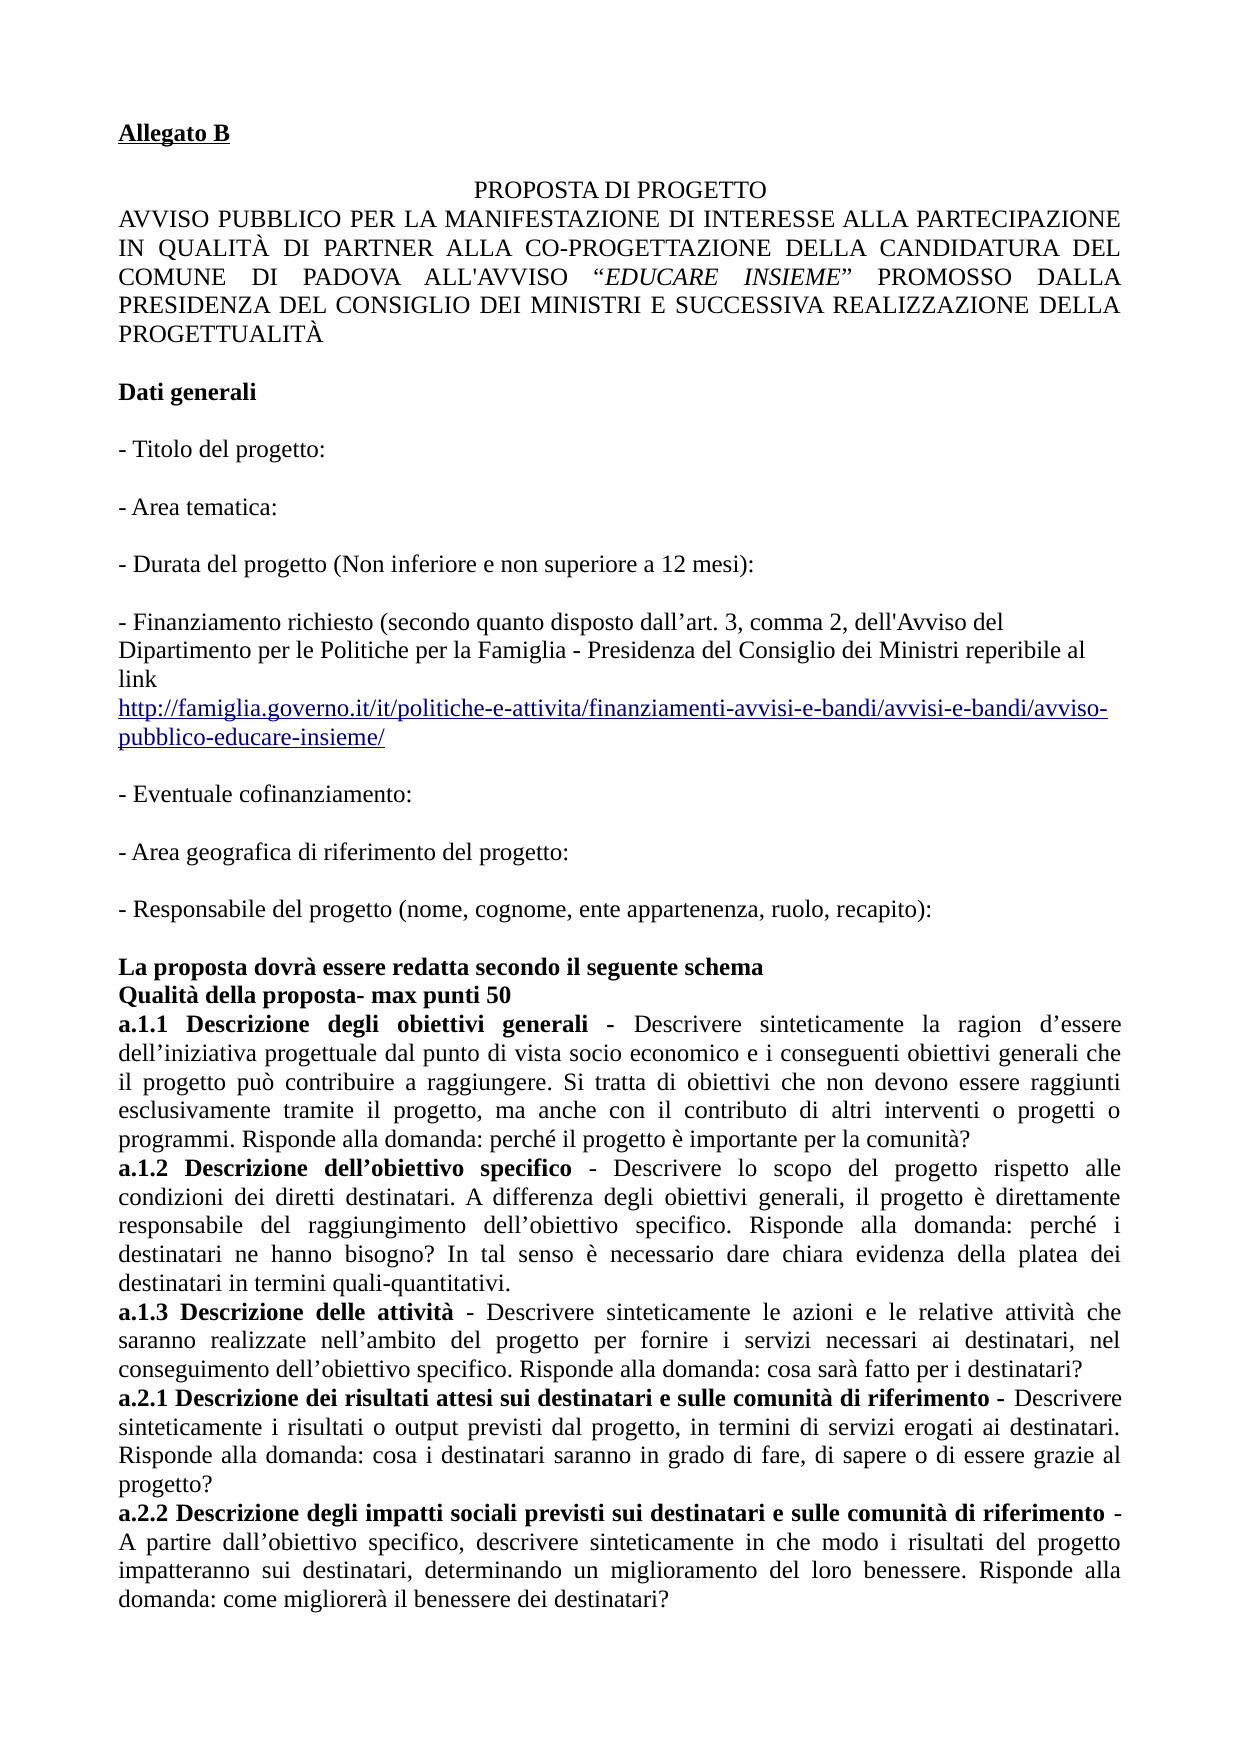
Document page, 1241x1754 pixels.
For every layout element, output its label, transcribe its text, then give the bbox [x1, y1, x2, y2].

text Qualità della proposta- max punti 50 [118, 981, 1122, 1009]
text - Finanziamento richiesto (secondo quanto disposto dall’art. 3, comma 2, dell'Avviso del Dipartimento per le Politiche per la Famiglia - Presidenza del Consiglio dei Ministri reperibile al link [118, 607, 1122, 693]
text http://famiglia.governo.it/it/politiche-e-attivita/finanziamenti-avvisi-e-bandi/avvisi-e-bandi/avviso-pubblico-educare-insieme/ [118, 693, 1122, 751]
text - Eventuale cofinanziamento: [118, 779, 1122, 808]
text - Area tematica: [118, 492, 1122, 521]
text Allegato B [118, 118, 1122, 147]
text - Responsabile del progetto (nome, cognome, ente appartenenza, ruolo, recapito): [118, 894, 1122, 923]
text - Titolo del progetto: [118, 434, 1122, 463]
text - Durata del progetto (Non inferiore e non superiore a 12 mesi): [118, 549, 1122, 578]
text a.1.2 Descrizione dell’obiettivo specifico - Descrivere lo scopo del progetto rispetto alle condizioni dei diretti destinatari. A differenza degli obiettivi generali, il progetto è direttamente responsabile del raggiungimento dell’obiettivo specifico. Risponde alla domanda: perché i destinatari ne hanno bisogno? In tal senso è necessario dare chiara evidenza della platea dei destinatari in termini quali-quantitativi. [118, 1153, 1122, 1297]
text AVVISO PUBBLICO PER LA MANIFESTAZIONE DI INTERESSE ALLA PARTECIPAZIONE IN QUALITÀ DI PARTNER ALLA CO-PROGETTAZIONE DELLA CANDIDATURA DEL COMUNE DI PADOVA ALL'AVVISO “EDUCARE INSIEME” PROMOSSO DALLA PRESIDENZA DEL CONSIGLIO DEI MINISTRI E SUCCESSIVA REALIZZAZIONE DELLA PROGETTUALITÀ [118, 204, 1122, 348]
text a.1.1 Descrizione degli obiettivi generali - Descrivere sinteticamente la ragion d’essere dell’iniziativa progettuale dal punto di vista socio economico e i conseguenti obiettivi generali che il progetto può contribuire a raggiungere. Si tratta di obiettivi che non devono essere raggiunti esclusivamente tramite il progetto, ma anche con il contributo di altri interventi o progetti o programmi. Risponde alla domanda: perché il progetto è importante per la comunità? [118, 1009, 1122, 1153]
text a.2.1 Descrizione dei risultati attesi sui destinatari e sulle comunità di riferimento - Descrivere sinteticamente i risultati o output previsti dal progetto, in termini di servizi erogati ai destinatari. Risponde alla domanda: cosa i destinatari saranno in grado di fare, di sapere o di essere grazie al progetto? [118, 1383, 1122, 1498]
text - Area geografica di riferimento del progetto: [118, 837, 1122, 866]
text La proposta dovrà essere redatta secondo il seguente schema [118, 952, 1122, 981]
text a.1.3 Descrizione delle attività - Descrivere sinteticamente le azioni e le relative attività che saranno realizzate nell’ambito del progetto per fornire i servizi necessari ai destinatari, nel conseguimento dell’obiettivo specifico. Risponde alla domanda: cosa sarà fatto per i destinatari? [118, 1297, 1122, 1383]
text a.2.2 Descrizione degli impatti sociali previsti sui destinatari e sulle comunità di riferimento - A partire dall’obiettivo specifico, descrivere sinteticamente in che modo i risultati del progetto impatteranno sui destinatari, determinando un miglioramento del loro benessere. Risponde alla domanda: come migliorerà il benessere dei destinatari? [118, 1498, 1122, 1613]
text PROPOSTA DI PROGETTO [118, 176, 1122, 204]
text Dati generali [118, 377, 1122, 406]
